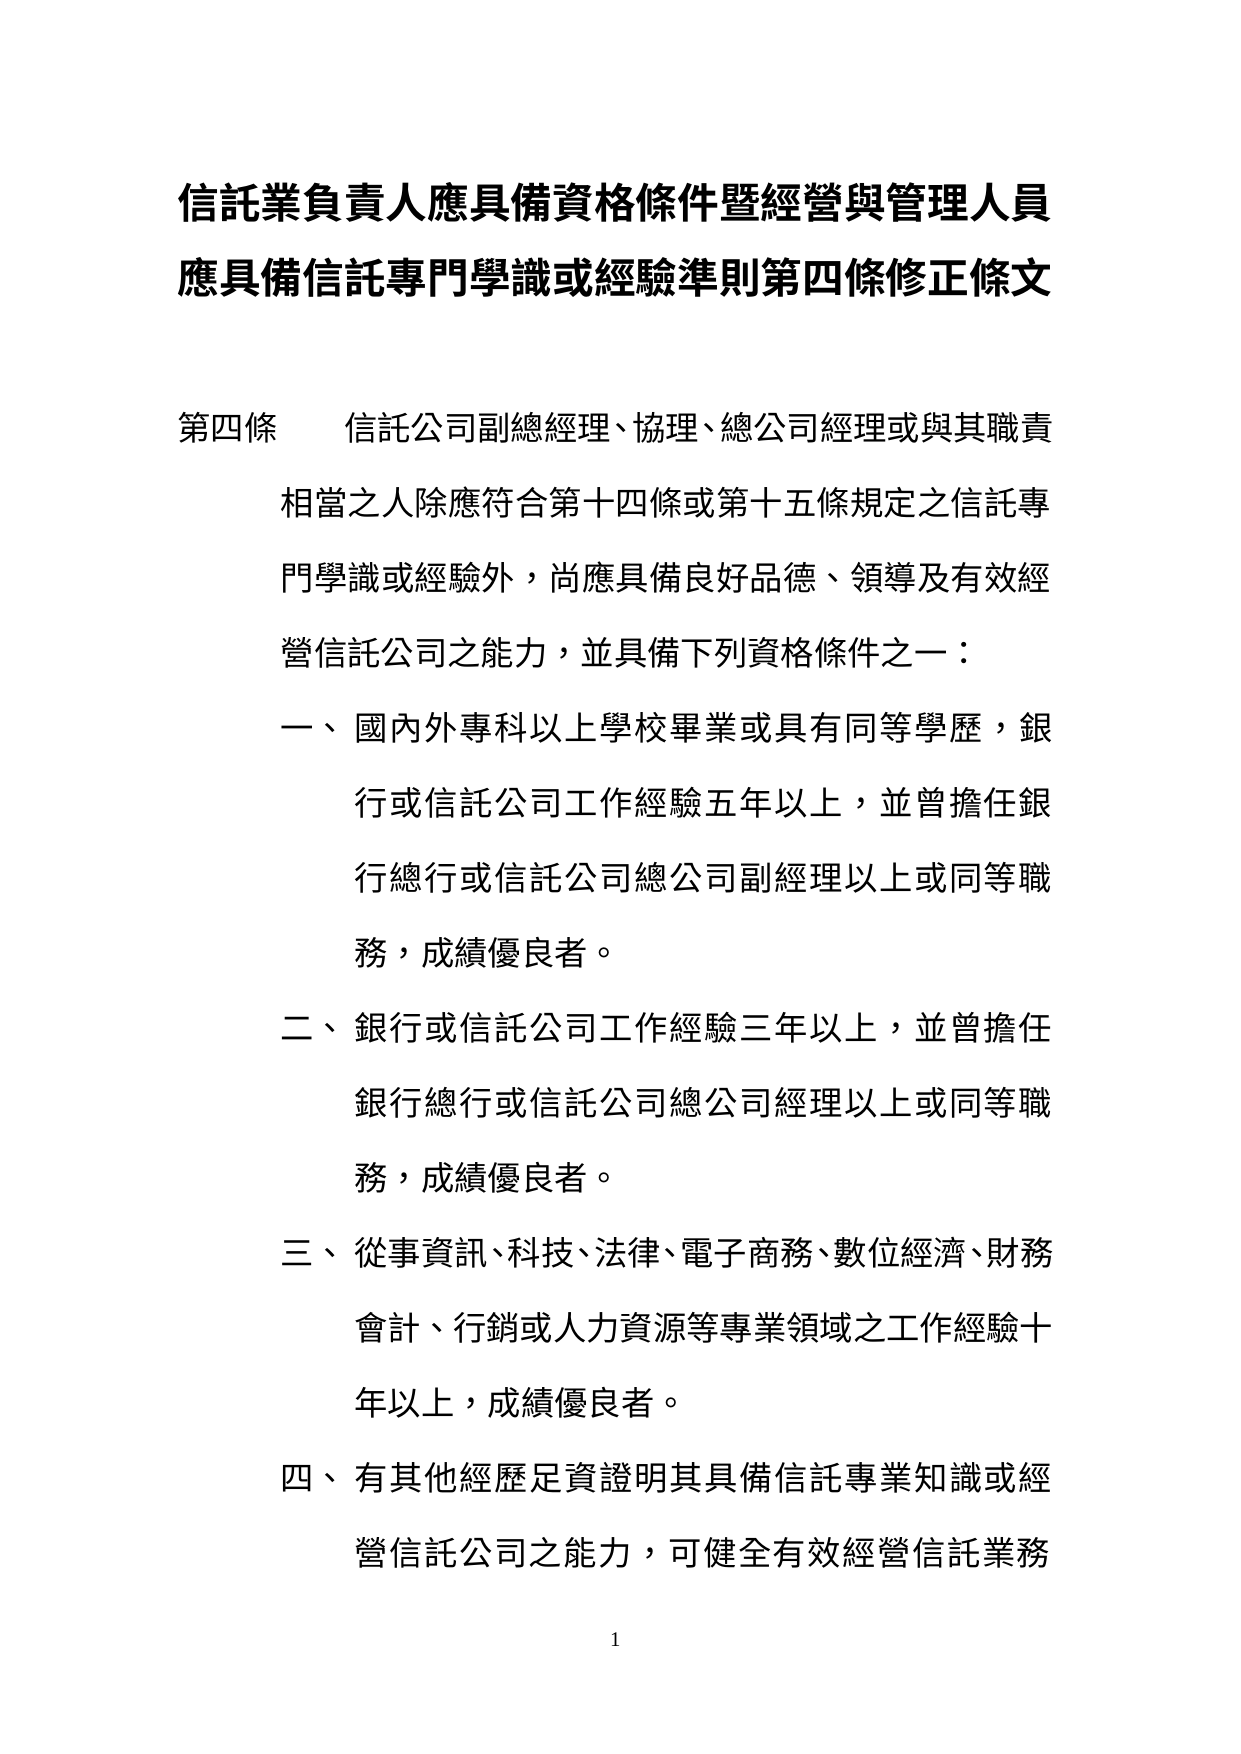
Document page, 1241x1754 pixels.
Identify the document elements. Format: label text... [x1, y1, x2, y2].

text 第四條 信託公司副總經理、協理、總公司經理或與其職責相當之人除應符合第十四條或第十五條規定之信託專門學識或經驗外，尚應具備良好品德、領導及有效經營信託公司之能力，並具備下列資格條件之一： [177, 388, 1053, 688]
list 從事資訊、科技、法律、電子商務、數位經濟、財務會計、行銷或人力資源等專業領域之工作經驗十年以上，成績優良者。 [280, 1213, 1053, 1438]
text 信託業負責人應具備資格條件暨經營與管理人員應具備信託專門學識或經驗準則第四條修正條文 [177, 163, 1053, 313]
list 國內外專科以上學校畢業或具有同等學歷，銀行或信託公司工作經驗五年以上，並曾擔任銀行總行或信託公司總公司副經理以上或同等職務，成績優良者。 [280, 688, 1053, 988]
list 銀行或信託公司工作經驗三年以上，並曾擔任銀行總行或信託公司總公司經理以上或同等職務，成績優良者。 [280, 988, 1053, 1213]
list 有其他經歷足資證明其具備信託專業知識或經營信託公司之能力，可健全有效經營信託業務，並事先報經主管機關認可者。 [280, 1438, 1053, 1588]
